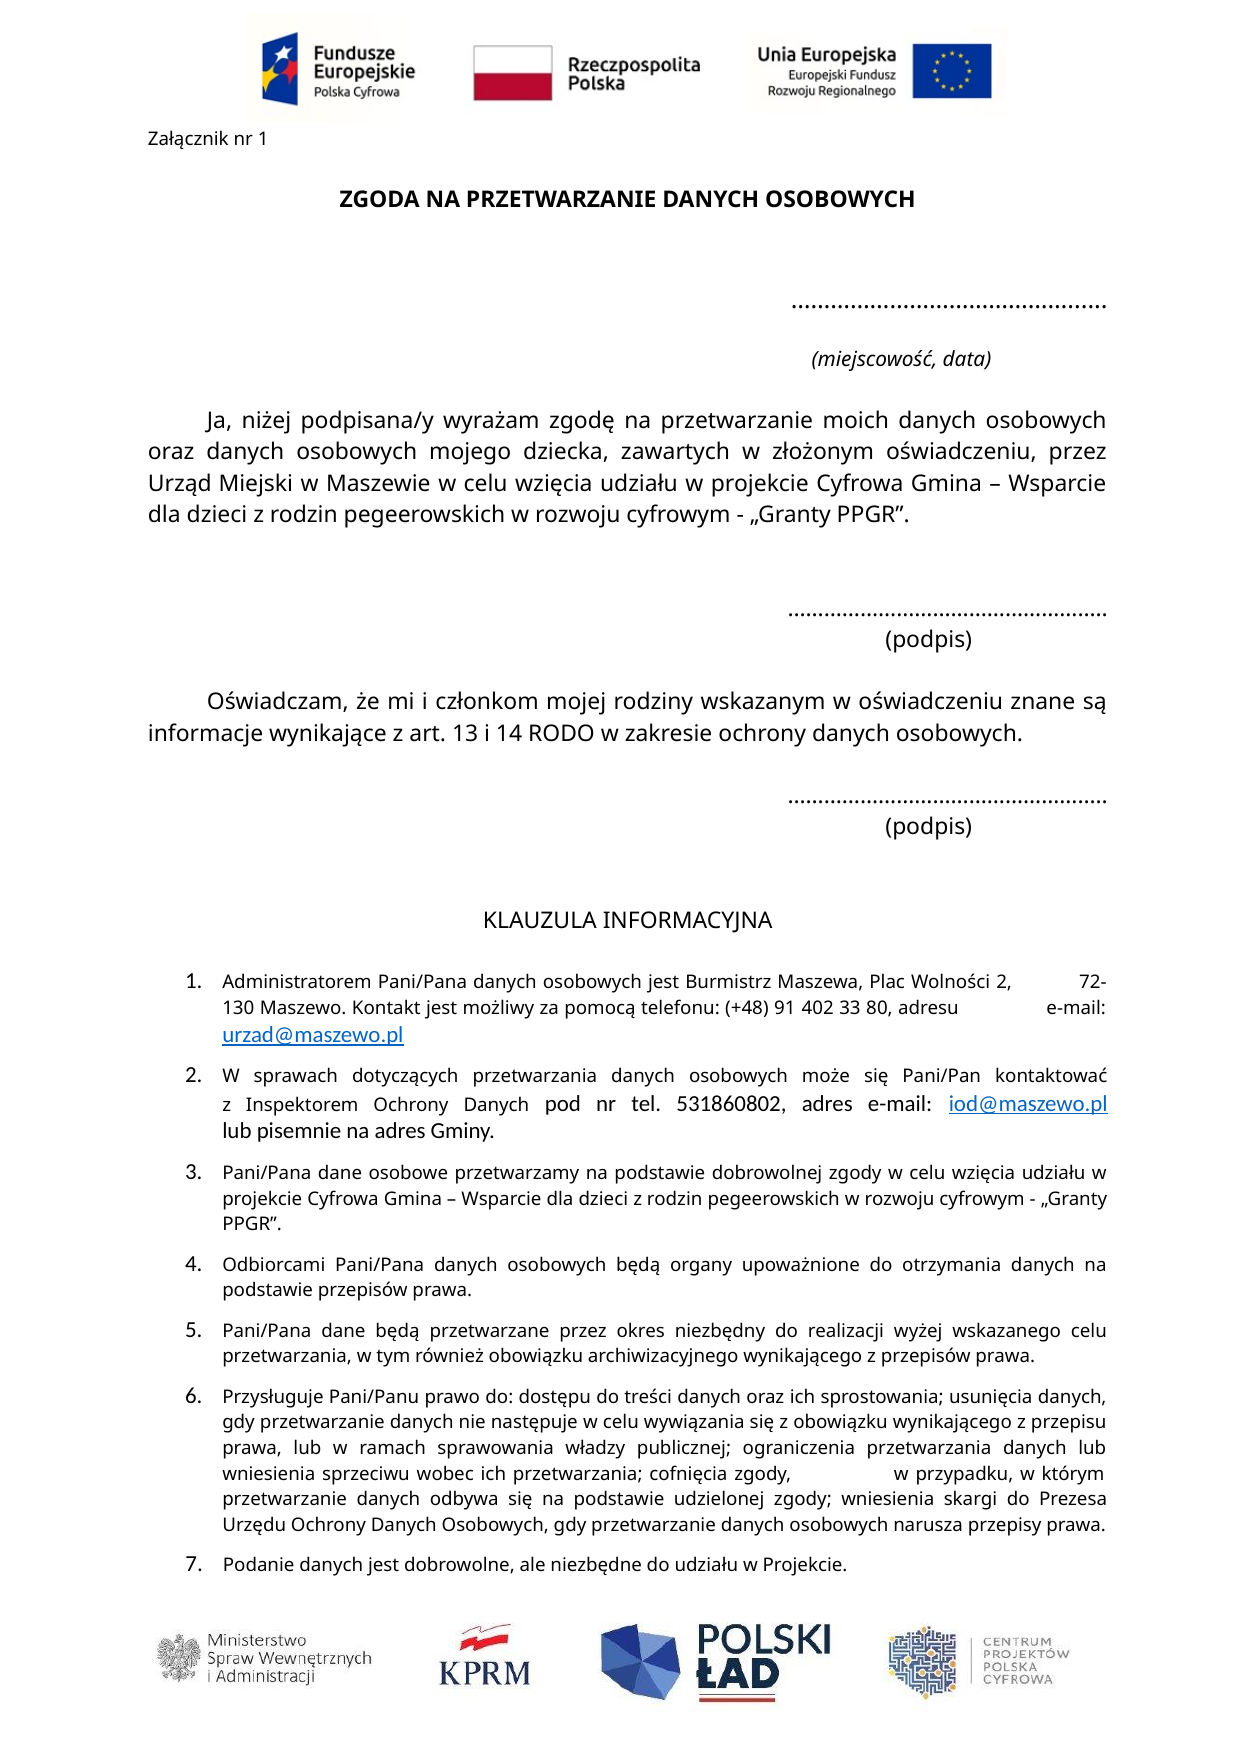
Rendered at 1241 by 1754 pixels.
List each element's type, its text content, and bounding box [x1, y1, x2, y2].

text Załącznik nr 1 [148, 126, 1107, 151]
text (podpis) [811, 810, 1107, 842]
text …………………………………………….. [148, 779, 1107, 810]
text Oświadczam, że mi i członkom mojej rodziny wskazanym w oświadczeniu znane są informacje wynikające z art. 13 i 14 RODO w zakresie ochrony danych osobowych. [148, 685, 1107, 748]
list Odbiorcami Pani/Pana danych osobowych będą organy upoważnione do otrzymania danych na podstawie przepisów prawa. [185, 1249, 1107, 1302]
text (podpis) [811, 623, 1107, 654]
list Przysługuje Pani/Panu prawo do: dostępu do treści danych oraz ich sprostowania; usunięcia danych, gdy przetwarzanie danych nie następuje w celu wywiązania się z obowiązku wynikającego z przepisu prawa, lub w ramach sprawowania władzy publicznej; ograniczenia przetwarzania danych lub wniesienia sprzeciwu wobec ich przetwarzania; cofnięcia zgody, w przypadku, w którym przetwarzanie danych odbywa się na podstawie udzielonej zgody; wniesienia skargi do Prezesa Urzędu Ochrony Danych Osobowych, gdy przetwarzanie danych osobowych narusza przepisy prawa. [185, 1381, 1107, 1536]
text (miejscowość, data) [811, 316, 1107, 373]
text …………………………………………….. [148, 592, 1107, 623]
list W sprawach dotyczących przetwarzania danych osobowych może się Pani/Pan kontaktować z Inspektorem Ochrony Danych pod nr tel. 531860802, adres e-mail: iod@maszewo.pl lub pisemnie na adres Gminy. [185, 1061, 1107, 1145]
text ……………………………………...... [148, 282, 1107, 316]
list Podanie danych jest dobrowolne, ale niezbędne do udziału w Projekcie. [185, 1549, 1107, 1577]
text Ja, niżej podpisana/y wyrażam zgodę na przetwarzanie moich danych osobowych oraz danych osobowych mojego dziecka, zawartych w złożonym oświadczeniu, przez Urząd Miejski w Maszewie w celu wzięcia udziału w projekcie Cyfrowa Gmina – Wsparcie dla dzieci z rodzin pegeerowskich w rozwoju cyfrowym - „Granty PPGR”. [148, 404, 1107, 529]
list Pani/Pana dane będą przetwarzane przez okres niezbędny do realizacji wyżej wskazanego celu przetwarzania, w tym również obowiązku archiwizacyjnego wynikającego z przepisów prawa. [185, 1315, 1107, 1368]
list Pani/Pana dane osobowe przetwarzamy na podstawie dobrowolnej zgody w celu wzięcia udziału w projekcie Cyfrowa Gmina – Wsparcie dla dzieci z rodzin pegeerowskich w rozwoju cyfrowym - „Granty PPGR”. [185, 1157, 1107, 1236]
text ZGODA NA PRZETWARZANIE DANYCH OSOBOWYCH [148, 182, 1107, 214]
list Administratorem Pani/Pana danych osobowych jest Burmistrz Maszewa, Plac Wolności 2, 72-130 Maszewo. Kontakt jest możliwy za pomocą telefonu: (+48) 91 402 33 80, adresu e-mail: urzad@maszewo.pl [185, 967, 1107, 1048]
text KLAUZULA INFORMACYJNA [148, 904, 1107, 935]
